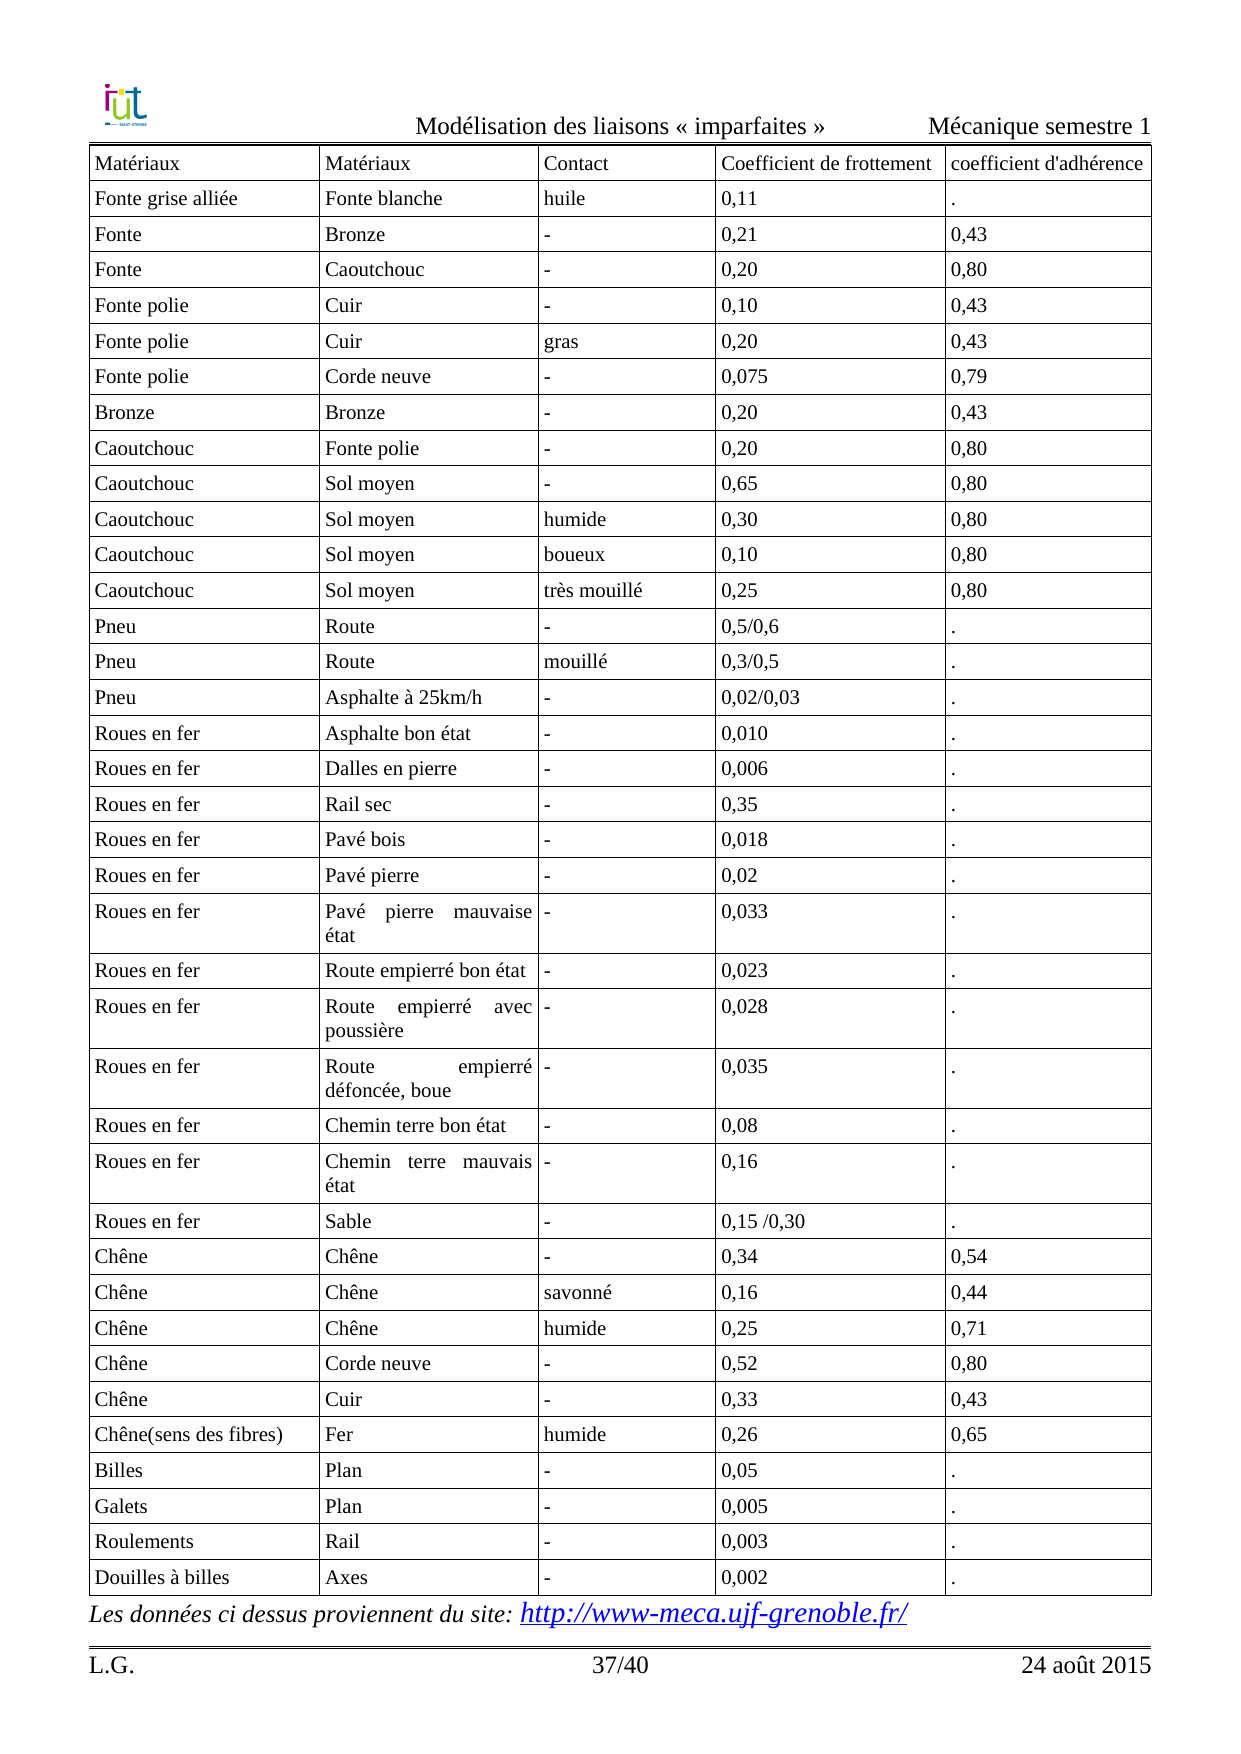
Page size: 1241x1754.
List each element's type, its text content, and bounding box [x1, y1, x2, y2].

table_cell . [946, 1109, 1151, 1143]
table_cell 0,15 /0,30 [716, 1204, 945, 1238]
table_cell 0,54 [946, 1239, 1151, 1274]
picture [105, 84, 147, 126]
table_cell Pneu [90, 680, 319, 714]
table_cell Pneu [90, 644, 319, 679]
table_cell - [539, 1239, 715, 1274]
table_cell Roues en fer [90, 787, 319, 821]
table_cell 0,65 [946, 1417, 1151, 1452]
table_header Contact [539, 146, 715, 180]
table_cell - [539, 1382, 715, 1416]
table_cell Bronze [320, 217, 538, 251]
table_cell Fonte polie [90, 288, 319, 323]
table_cell Fonte polie [90, 324, 319, 358]
table_cell 0,25 [716, 1311, 945, 1345]
table_cell Douilles à billes [90, 1560, 319, 1594]
table_cell savonné [539, 1275, 715, 1309]
table_cell Chêne [90, 1275, 319, 1309]
table_cell Roulements [90, 1524, 319, 1559]
table_cell Billes [90, 1453, 319, 1488]
table_cell - [539, 252, 715, 287]
table_cell - [539, 609, 715, 643]
table_cell Chêne [320, 1275, 538, 1309]
table_cell 0,71 [946, 1311, 1151, 1345]
table_cell Pavé pierre [320, 858, 538, 893]
table_cell . [946, 989, 1151, 1048]
table_cell 0,002 [716, 1560, 945, 1594]
table_cell Dalles en pierre [320, 751, 538, 786]
table_cell - [539, 1489, 715, 1523]
table_cell Chêne(sens des fibres) [90, 1417, 319, 1452]
table_cell Bronze [90, 395, 319, 429]
table_cell 0,02/0,03 [716, 680, 945, 714]
table_cell 0,43 [946, 1382, 1151, 1416]
table_cell Caoutchouc [90, 431, 319, 465]
table_cell 0,80 [946, 1346, 1151, 1381]
table_cell - [539, 954, 715, 988]
table_cell . [946, 644, 1151, 679]
table_cell 0,20 [716, 324, 945, 358]
table_cell . [946, 680, 1151, 714]
table_cell Galets [90, 1489, 319, 1523]
table_cell 0,16 [716, 1144, 945, 1203]
table_cell 0,80 [946, 252, 1151, 287]
table_cell 0,44 [946, 1275, 1151, 1309]
table_cell Caoutchouc [90, 466, 319, 501]
table_cell Sable [320, 1204, 538, 1238]
table_cell 0,5/0,6 [716, 609, 945, 643]
table_cell - [539, 751, 715, 786]
table_cell Fonte [90, 252, 319, 287]
table_cell 0,035 [716, 1049, 945, 1107]
table_cell - [539, 1204, 715, 1238]
table_cell Sol moyen [320, 502, 538, 536]
table_cell 0,43 [946, 217, 1151, 251]
table_cell 0,08 [716, 1109, 945, 1143]
table_cell 0,35 [716, 787, 945, 821]
table_cell boueux [539, 537, 715, 572]
table_cell - [539, 1560, 715, 1594]
table_cell - [539, 894, 715, 952]
table_cell . [946, 787, 1151, 821]
table_cell - [539, 395, 715, 429]
table_cell Rail [320, 1524, 538, 1559]
table_cell Sol moyen [320, 573, 538, 608]
table_cell Chêne [320, 1311, 538, 1345]
table_cell . [946, 894, 1151, 952]
table_cell Roues en fer [90, 751, 319, 786]
table_cell Axes [320, 1560, 538, 1594]
table_cell 0,028 [716, 989, 945, 1048]
table_cell - [539, 1144, 715, 1203]
table_cell . [946, 1204, 1151, 1238]
table_cell 0,3/0,5 [716, 644, 945, 679]
table_cell Sol moyen [320, 466, 538, 501]
table_cell 0,10 [716, 288, 945, 323]
table_cell 0,25 [716, 573, 945, 608]
table_cell Bronze [320, 395, 538, 429]
table_cell - [539, 1049, 715, 1107]
table_cell - [539, 787, 715, 821]
table_cell Fonte polie [90, 359, 319, 394]
table_cell Roues en fer [90, 1049, 319, 1107]
table_cell 0,02 [716, 858, 945, 893]
table_cell Caoutchouc [90, 573, 319, 608]
table_cell . [946, 954, 1151, 988]
table_cell . [946, 751, 1151, 786]
table_cell Chêne [90, 1311, 319, 1345]
table_cell 0,43 [946, 395, 1151, 429]
table_cell Roues en fer [90, 1144, 319, 1203]
table_cell Pavé bois [320, 822, 538, 857]
table_cell 0,34 [716, 1239, 945, 1274]
table_cell - [539, 1346, 715, 1381]
table_cell 0,43 [946, 288, 1151, 323]
table_cell - [539, 431, 715, 465]
table_cell Corde neuve [320, 359, 538, 394]
table_cell 0,005 [716, 1489, 945, 1523]
text Les données ci dessus proviennent du site: http://www-meca.ujf-grenoble.fr/ [89, 1596, 1151, 1628]
table_cell Route [320, 609, 538, 643]
table_cell 0,43 [946, 324, 1151, 358]
table_cell Chêne [90, 1239, 319, 1274]
table_cell . [946, 609, 1151, 643]
table_cell mouillé [539, 644, 715, 679]
table_cell humide [539, 1311, 715, 1345]
table_cell - [539, 359, 715, 394]
table_cell - [539, 716, 715, 750]
table_cell 0,20 [716, 395, 945, 429]
table_cell 0,65 [716, 466, 945, 501]
table_cell 0,075 [716, 359, 945, 394]
table_cell Chemin terre bon état [320, 1109, 538, 1143]
table_cell 0,018 [716, 822, 945, 857]
table_cell Chêne [90, 1346, 319, 1381]
table_cell Route empierré bon état [320, 954, 538, 988]
table_cell 0,80 [946, 537, 1151, 572]
table_cell 0,006 [716, 751, 945, 786]
table_cell Roues en fer [90, 1109, 319, 1143]
table_cell Fonte blanche [320, 181, 538, 216]
table_cell Cuir [320, 324, 538, 358]
table_cell Caoutchouc [90, 537, 319, 572]
table_cell Plan [320, 1453, 538, 1488]
table_cell Cuir [320, 1382, 538, 1416]
table_cell Corde neuve [320, 1346, 538, 1381]
table_cell gras [539, 324, 715, 358]
table_cell . [946, 858, 1151, 893]
table_cell huile [539, 181, 715, 216]
table_cell Asphalte à 25km/h [320, 680, 538, 714]
table_cell Asphalte bon état [320, 716, 538, 750]
table_cell 0,05 [716, 1453, 945, 1488]
table_cell . [946, 716, 1151, 750]
table_cell très mouillé [539, 573, 715, 608]
table_cell Fer [320, 1417, 538, 1452]
table_cell - [539, 288, 715, 323]
table_cell Pneu [90, 609, 319, 643]
table_cell . [946, 181, 1151, 216]
table_cell Pavé pierre mauvaise état [320, 894, 538, 952]
table_cell 0,16 [716, 1275, 945, 1309]
table_cell Route [320, 644, 538, 679]
table_cell - [539, 858, 715, 893]
table_cell Sol moyen [320, 537, 538, 572]
table_header Matériaux [320, 146, 538, 180]
table_cell Chêne [320, 1239, 538, 1274]
table_cell 0,80 [946, 466, 1151, 501]
table_cell Fonte polie [320, 431, 538, 465]
table_cell 0,003 [716, 1524, 945, 1559]
table_cell Roues en fer [90, 822, 319, 857]
table_cell 0,33 [716, 1382, 945, 1416]
table_cell 0,52 [716, 1346, 945, 1381]
table_cell . [946, 1144, 1151, 1203]
table_cell Roues en fer [90, 954, 319, 988]
table_cell 0,80 [946, 431, 1151, 465]
table_cell Caoutchouc [90, 502, 319, 536]
table_cell 0,21 [716, 217, 945, 251]
table_cell Caoutchouc [320, 252, 538, 287]
table_header coefficient d'adhérence [946, 146, 1151, 180]
table_cell . [946, 1049, 1151, 1107]
table_cell . [946, 1453, 1151, 1488]
table_cell Chemin terre mauvais état [320, 1144, 538, 1203]
table_cell - [539, 822, 715, 857]
table_cell Fonte [90, 217, 319, 251]
table_cell 0,10 [716, 537, 945, 572]
table_cell - [539, 466, 715, 501]
table_cell 0,79 [946, 359, 1151, 394]
table_cell Rail sec [320, 787, 538, 821]
table_cell humide [539, 502, 715, 536]
table_cell - [539, 1453, 715, 1488]
table_cell Route empierré avec poussière [320, 989, 538, 1048]
table_cell Roues en fer [90, 894, 319, 952]
table_cell Roues en fer [90, 858, 319, 893]
table_cell - [539, 680, 715, 714]
table_cell . [946, 1489, 1151, 1523]
table_header Coefficient de frottement [716, 146, 945, 180]
table_cell Route empierré défoncée, boue [320, 1049, 538, 1107]
table_cell 0,30 [716, 502, 945, 536]
table_cell Roues en fer [90, 1204, 319, 1238]
table_cell . [946, 822, 1151, 857]
table_cell 0,20 [716, 252, 945, 287]
table_cell Roues en fer [90, 716, 319, 750]
table_header Matériaux [90, 146, 319, 180]
table_cell humide [539, 1417, 715, 1452]
table_cell Cuir [320, 288, 538, 323]
table_cell . [946, 1524, 1151, 1559]
table_cell 0,010 [716, 716, 945, 750]
table_cell 0,033 [716, 894, 945, 952]
table_cell Fonte grise alliée [90, 181, 319, 216]
table_cell - [539, 1524, 715, 1559]
table_cell Chêne [90, 1382, 319, 1416]
table_cell 0,20 [716, 431, 945, 465]
table_cell Roues en fer [90, 989, 319, 1048]
table_cell 0,80 [946, 573, 1151, 608]
table_cell - [539, 989, 715, 1048]
table_cell 0,11 [716, 181, 945, 216]
table_cell - [539, 217, 715, 251]
table_cell . [946, 1560, 1151, 1594]
table_cell - [539, 1109, 715, 1143]
table_cell 0,80 [946, 502, 1151, 536]
table_cell 0,26 [716, 1417, 945, 1452]
table_cell 0,023 [716, 954, 945, 988]
table_cell Plan [320, 1489, 538, 1523]
